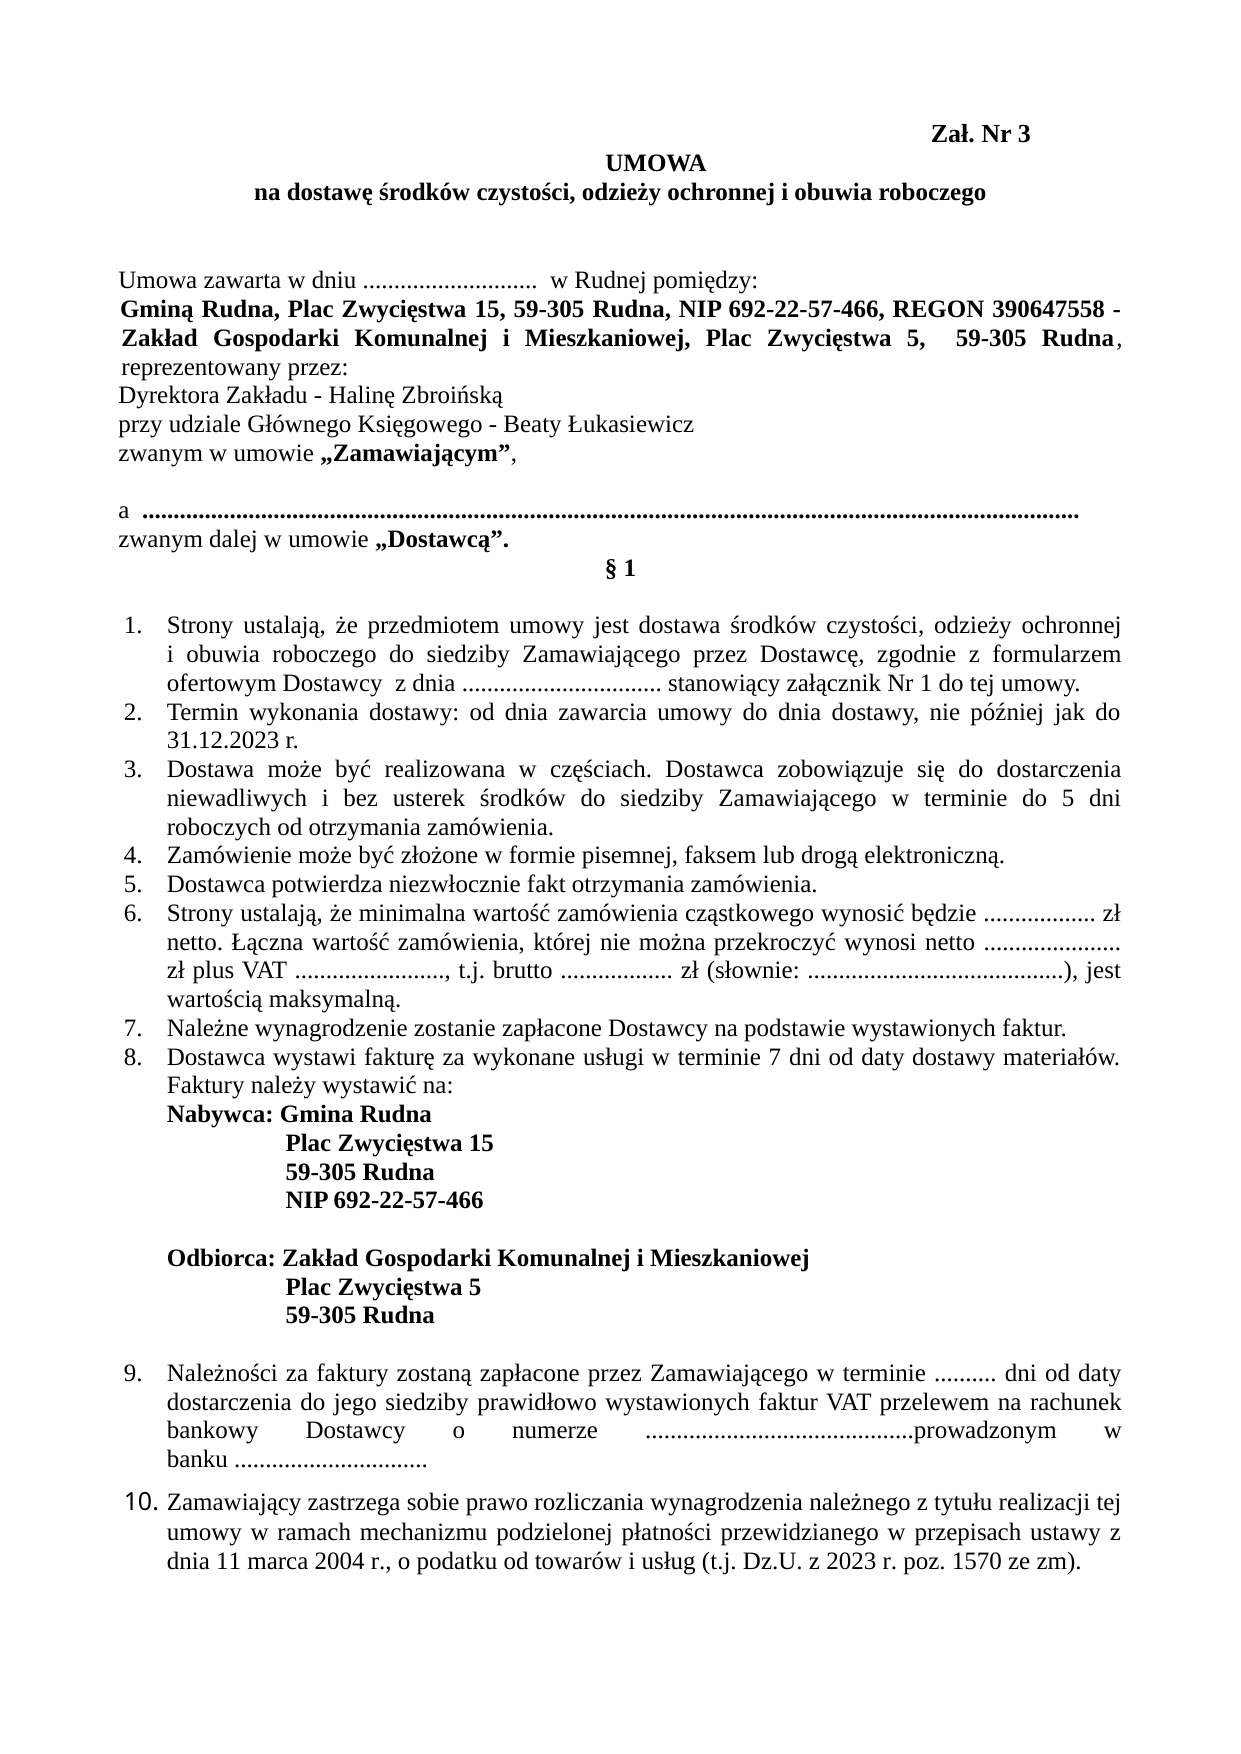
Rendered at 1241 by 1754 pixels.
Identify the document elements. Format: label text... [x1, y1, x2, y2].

text Gminą Rudna, Plac Zwycięstwa 15, 59-305 Rudna, NIP 692-22-57-466, REGON 390647558 - Zakład Gospodarki Komunalnej i Mieszkaniowej, Plac Zwycięstwa 5, 59-305 Rudna, reprezentowany przez: [120, 294, 1122, 381]
text przy udziale Głównego Księgowego - Beaty Łukasiewicz [118, 409, 1122, 438]
list Nabywca: Gmina Rudna [123, 1099, 1122, 1128]
text Umowa zawarta w dniu ............................ w Rudnej pomiędzy: [118, 266, 1122, 294]
text zwanym w umowie „Zamawiającym”, [118, 438, 1122, 467]
text Dyrektora Zakładu - Halinę Zbroińską [118, 381, 1122, 409]
list Plac Zwycięstwa 5 [123, 1272, 1122, 1301]
list Zamawiający zastrzega sobie prawo rozliczania wynagrodzenia należnego z tytułu realizacji tej umowy w ramach mechanizmu podzielonej płatności przewidzianego w przepisach ustawy z dnia 11 marca 2004 r., o podatku od towarów i usług (t.j. Dz.U. z 2023 r. poz. 1570 ze zm). [123, 1483, 1122, 1575]
list Należne wynagrodzenie zostanie zapłacone Dostawcy na podstawie wystawionych faktur. [123, 1013, 1122, 1042]
list 59-305 Rudna [123, 1157, 1122, 1186]
list Należności za faktury zostaną zapłacone przez Zamawiającego w terminie .......... dni od daty dostarczenia do jego siedziby prawidłowo wystawionych faktur VAT przelewem na rachunek bankowy Dostawcy o numerze ...........................................prowadzonym w banku ............................... [123, 1358, 1122, 1473]
list Dostawca potwierdza niezwłocznie fakt otrzymania zamówienia. [123, 869, 1122, 898]
text a ...................................................................................................................................................... [118, 496, 1122, 524]
text UMOWA [118, 148, 1122, 177]
list Plac Zwycięstwa 15 [123, 1128, 1122, 1157]
text Zał. Nr 3 [118, 118, 1122, 148]
text § 1 [118, 553, 1122, 582]
list Odbiorca: Zakład Gospodarki Komunalnej i Mieszkaniowej [123, 1243, 1122, 1272]
text na dostawę środków czystości, odzieży ochronnej i obuwia roboczego [118, 177, 1122, 206]
list Termin wykonania dostawy: od dnia zawarcia umowy do dnia dostawy, nie później jak do 31.12.2023 r. [123, 697, 1122, 754]
list Zamówienie może być złożone w formie pisemnej, faksem lub drogą elektroniczną. [123, 841, 1122, 869]
list Strony ustalają, że przedmiotem umowy jest dostawa środków czystości, odzieży ochronnej i obuwia roboczego do siedziby Zamawiającego przez Dostawcę, zgodnie z formularzem ofertowym Dostawcy z dnia ................................ stanowiący załącznik Nr 1 do tej umowy. [123, 611, 1122, 697]
list Dostawca wystawi fakturę za wykonane usługi w terminie 7 dni od daty dostawy materiałów. Faktury należy wystawić na: [123, 1042, 1122, 1099]
list Dostawa może być realizowana w częściach. Dostawca zobowiązuje się do dostarczenia niewadliwych i bez usterek środków do siedziby Zamawiającego w terminie do 5 dni roboczych od otrzymania zamówienia. [123, 754, 1122, 841]
text zwanym dalej w umowie „Dostawcą”. [118, 524, 1122, 553]
list 59-305 Rudna [123, 1301, 1122, 1329]
list NIP 692-22-57-466 [123, 1186, 1122, 1214]
list Strony ustalają, że minimalna wartość zamówienia cząstkowego wynosić będzie .................. zł netto. Łączna wartość zamówienia, której nie można przekroczyć wynosi netto ...................... zł plus VAT ........................, t.j. brutto .................. zł (słownie: .........................................), jest wartością maksymalną. [123, 898, 1122, 1013]
